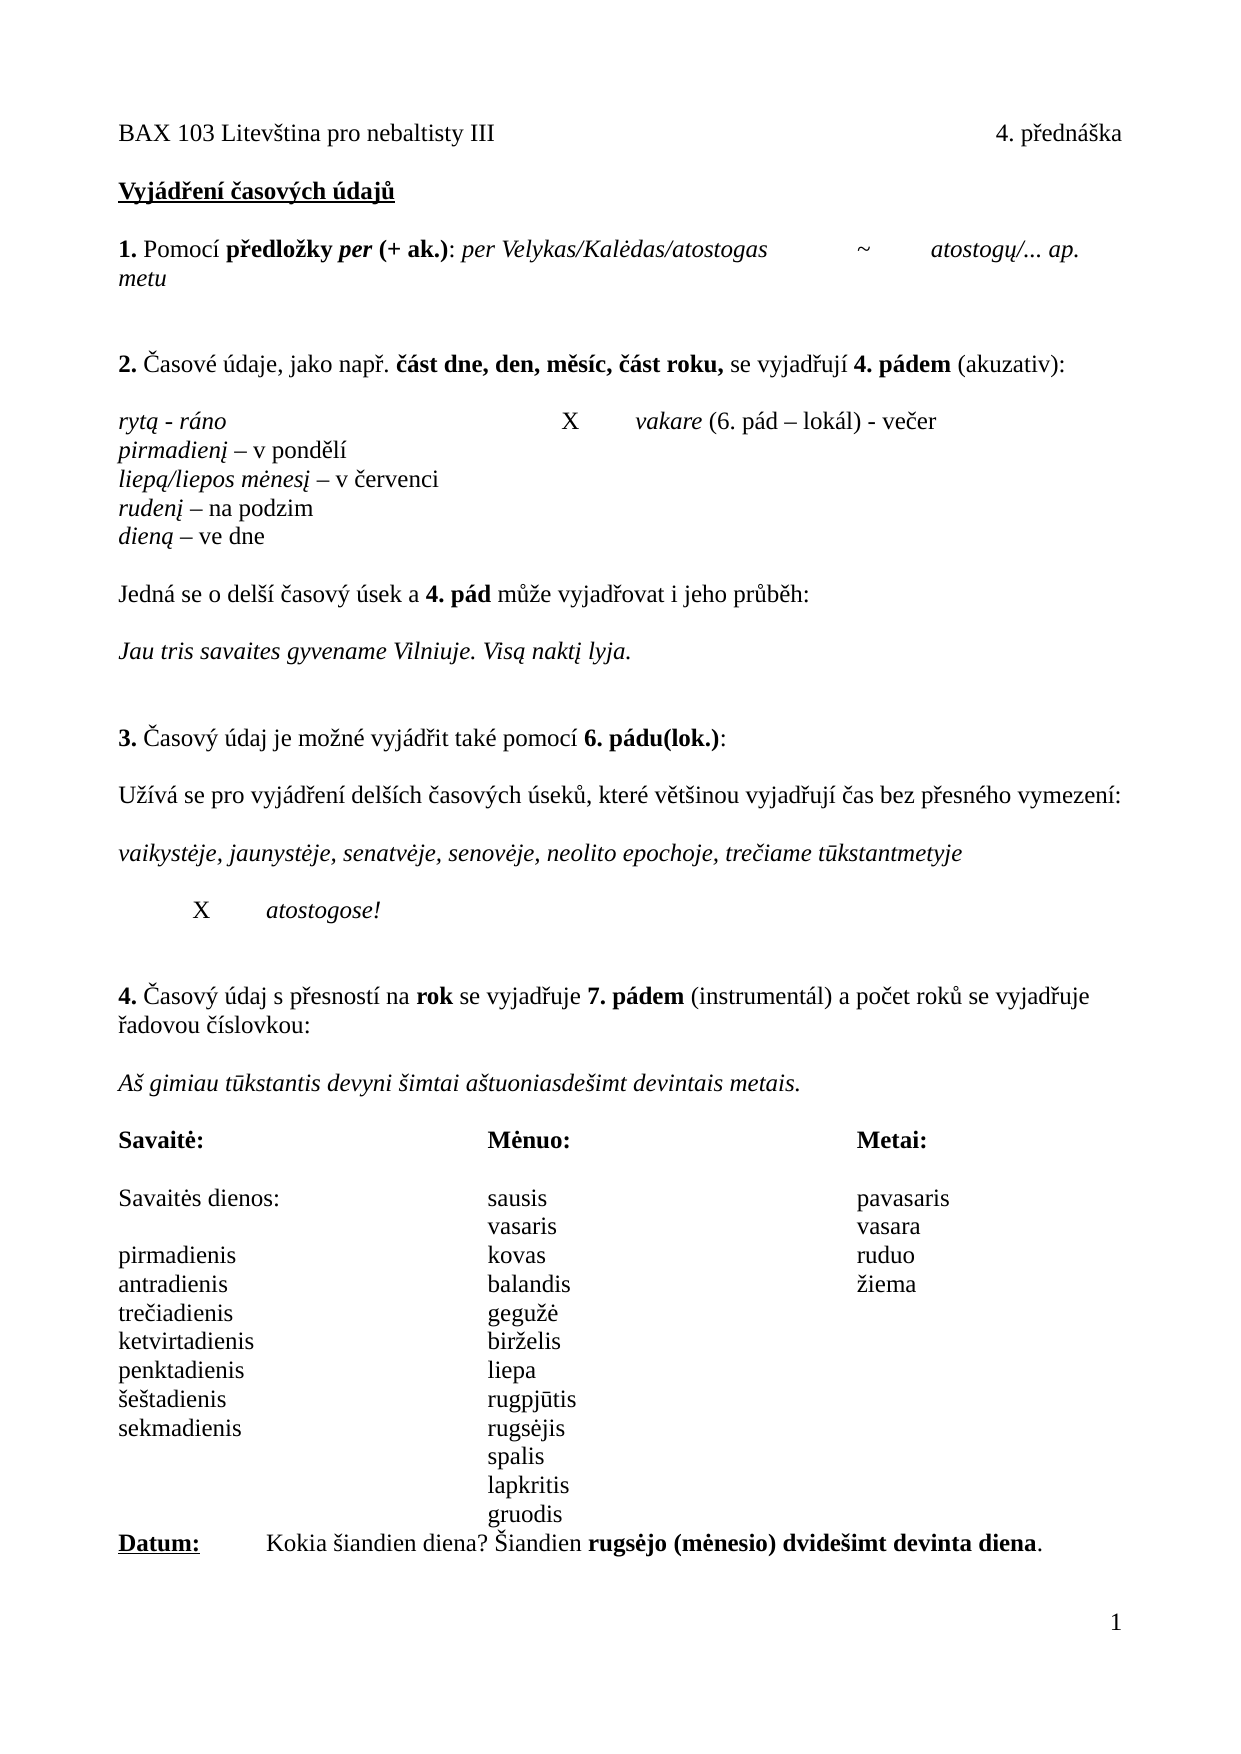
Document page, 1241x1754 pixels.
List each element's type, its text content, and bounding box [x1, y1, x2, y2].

text Savaitė: Mėnuo: Metai: [118, 1125, 1122, 1183]
text gruodis [118, 1499, 1122, 1528]
text pirmadienis kovas ruduo [118, 1240, 1122, 1269]
text ketvirtadienis birželis [118, 1326, 1122, 1355]
text Vyjádření časových údajů [118, 176, 1122, 205]
text 1. Pomocí předložky per (+ ak.): per Velykas/Kalėdas/atostogas ~ atostogų/... ap. metu [118, 234, 1122, 291]
text šeštadienis rugpjūtis [118, 1384, 1122, 1413]
text sekmadienis rugsėjis [118, 1413, 1122, 1441]
text vasaris vasara [118, 1211, 1122, 1240]
text 3. Časový údaj je možné vyjádřit také pomocí 6. pádu(lok.): [118, 723, 1122, 751]
text Savaitės dienos: sausis pavasaris [118, 1183, 1122, 1211]
text vaikystėje, jaunystėje, senatvėje, senovėje, neolito epochoje, trečiame tūkstantmetyje [118, 838, 1122, 866]
text 2. Časové údaje, jako např. část dne, den, měsíc, část roku, se vyjadřují 4. pádem (akuzativ): [118, 349, 1122, 378]
text penktadienis liepa [118, 1355, 1122, 1384]
text liepą/liepos mėnesį – v červenci [118, 464, 1122, 493]
text dieną – ve dne [118, 521, 1122, 550]
text Aš gimiau tūkstantis devyni šimtai aštuoniasdešimt devintais metais. [118, 1068, 1122, 1096]
text spalis [118, 1441, 1122, 1470]
text Jedná se o delší časový úsek a 4. pád může vyjadřovat i jeho průběh: [118, 579, 1122, 608]
text rytą - ráno X vakare (6. pád – lokál) - večer [118, 406, 1122, 435]
text lapkritis [118, 1470, 1122, 1499]
text X atostogose! [118, 895, 1122, 924]
text Datum: Kokia šiandien diena? Šiandien rugsėjo (mėnesio) dvidešimt devinta diena. [118, 1528, 1122, 1556]
text antradienis balandis žiema [118, 1269, 1122, 1298]
text Jau tris savaites gyvename Vilniuje. Visą naktį lyja. [118, 636, 1122, 665]
text pirmadienį – v pondělí [118, 435, 1122, 464]
text Užívá se pro vyjádření delších časových úseků, které většinou vyjadřují čas bez přesného vymezení: [118, 780, 1122, 809]
text trečiadienis gegužė [118, 1298, 1122, 1326]
text 4. Časový údaj s přesností na rok se vyjadřuje 7. pádem (instrumentál) a počet roků se vyjadřuje řadovou číslovkou: [118, 981, 1122, 1039]
text rudenį – na podzim [118, 493, 1122, 521]
